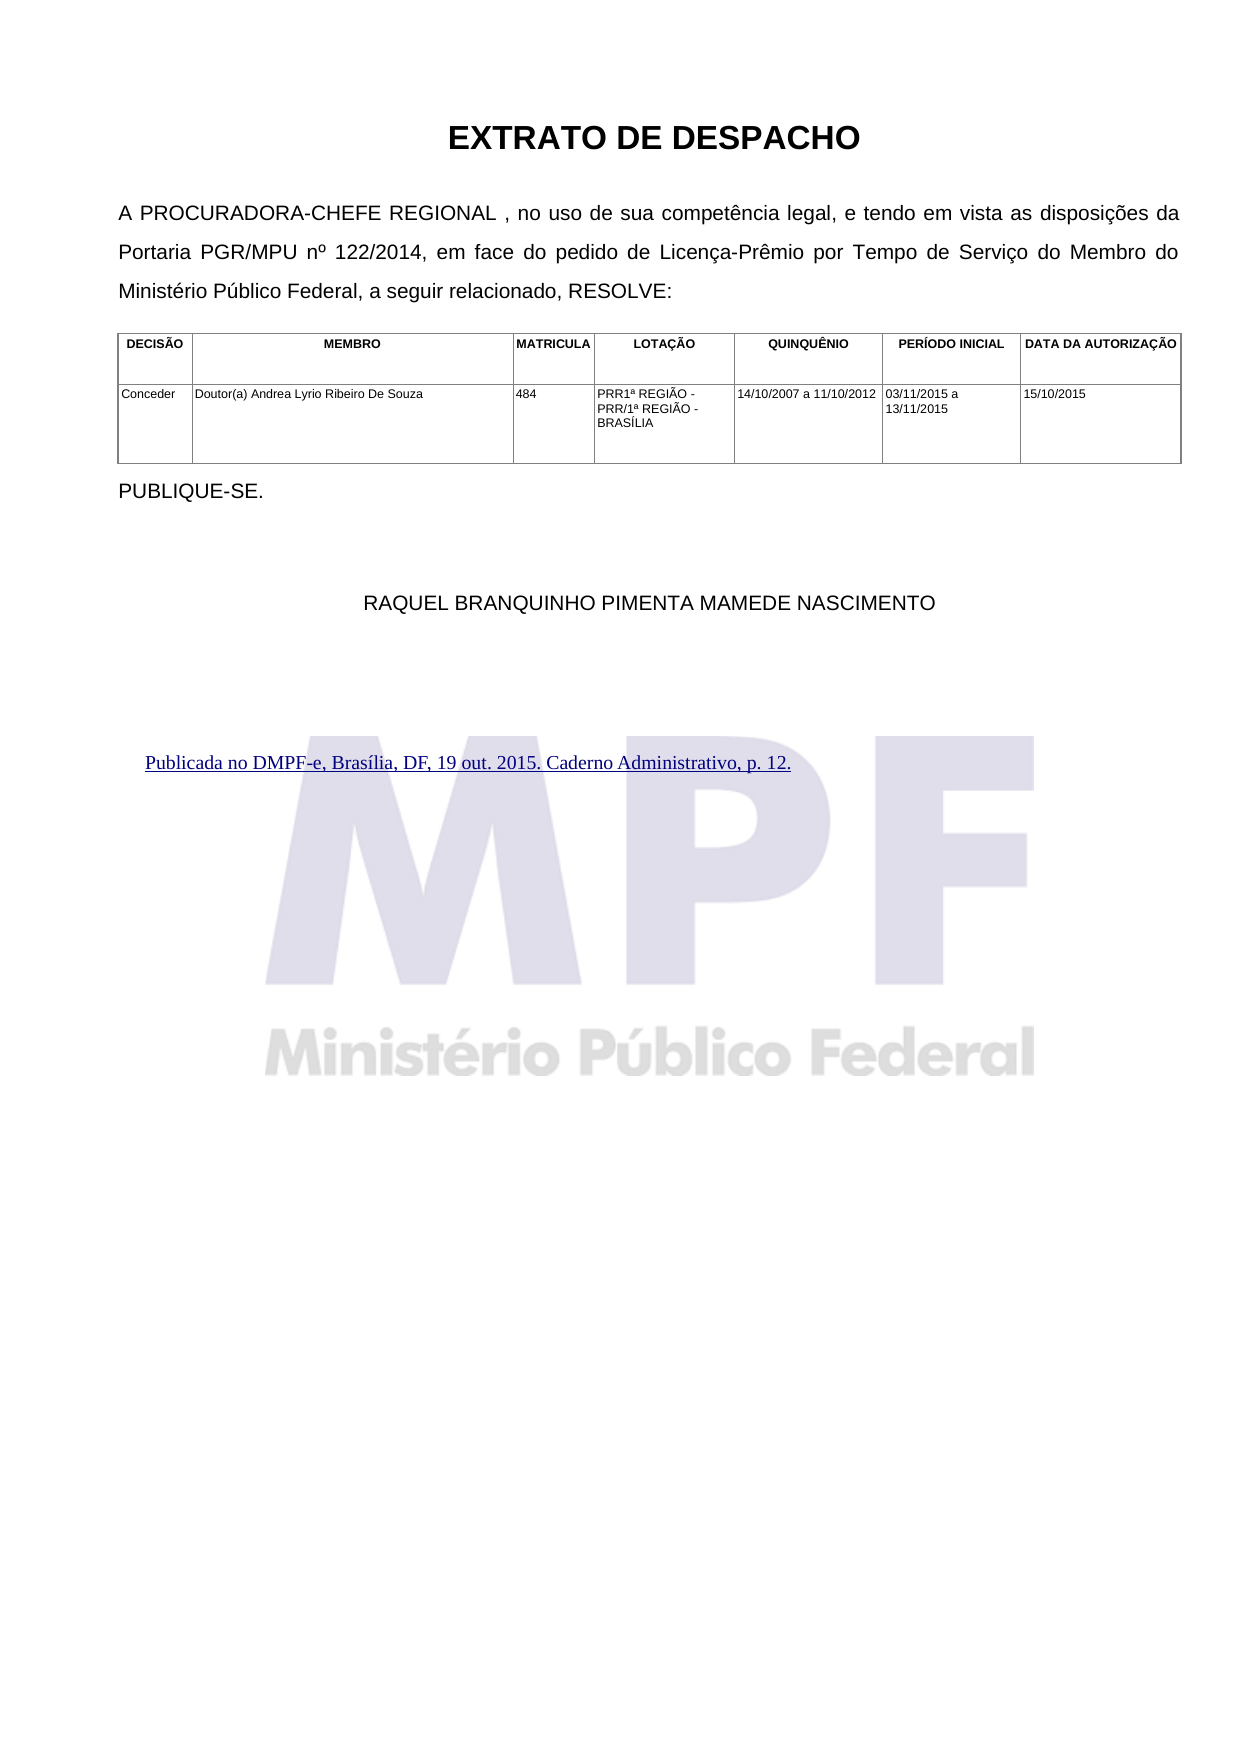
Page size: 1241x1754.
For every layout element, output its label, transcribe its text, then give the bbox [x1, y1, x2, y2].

table_header MEMBRO [193, 334, 513, 384]
table_header LOTAÇÃO [595, 334, 734, 384]
table_cell Conceder [119, 385, 192, 462]
text A PROCURADORA-CHEFE REGIONAL , no uso de sua competência legal, e tendo em vista as disposições da Portaria PGR/MPU nº 122/2014, em face do pedido de Licença-Prêmio por Tempo de Serviço do Membro do Ministério Público Federal, a seguir relacionado, RESOLVE: [118, 186, 1181, 303]
table_cell 03/11/2015 a 13/11/2015 [883, 385, 1020, 462]
text Publicada no DMPF-e, Brasília, DF, 19 out. 2015. Caderno Administrativo, p. 12. [143, 751, 1161, 774]
table_header MATRICULA [514, 334, 594, 384]
picture [265, 736, 1034, 751]
text RAQUEL BRANQUINHO PIMENTA MAMEDE NASCIMENTO [118, 591, 1181, 615]
table_header QUINQUÊNIO [735, 334, 882, 384]
table_cell 15/10/2015 [1021, 385, 1180, 462]
text PUBLIQUE-SE. [118, 464, 1181, 503]
picture [265, 774, 1034, 1076]
table_cell Doutor(a) Andrea Lyrio Ribeiro De Souza [193, 385, 513, 462]
table_cell PRR1ª REGIÃO - PRR/1ª REGIÃO - BRASÍLIA [595, 385, 734, 462]
text EXTRATO DE DESPACHO [118, 118, 1181, 157]
table_cell 484 [514, 385, 594, 462]
table_header DATA DA AUTORIZAÇÃO [1021, 334, 1180, 384]
table_header PERÍODO INICIAL [883, 334, 1020, 384]
table_header DECISÃO [119, 334, 192, 384]
table_cell 14/10/2007 a 11/10/2012 [735, 385, 882, 462]
